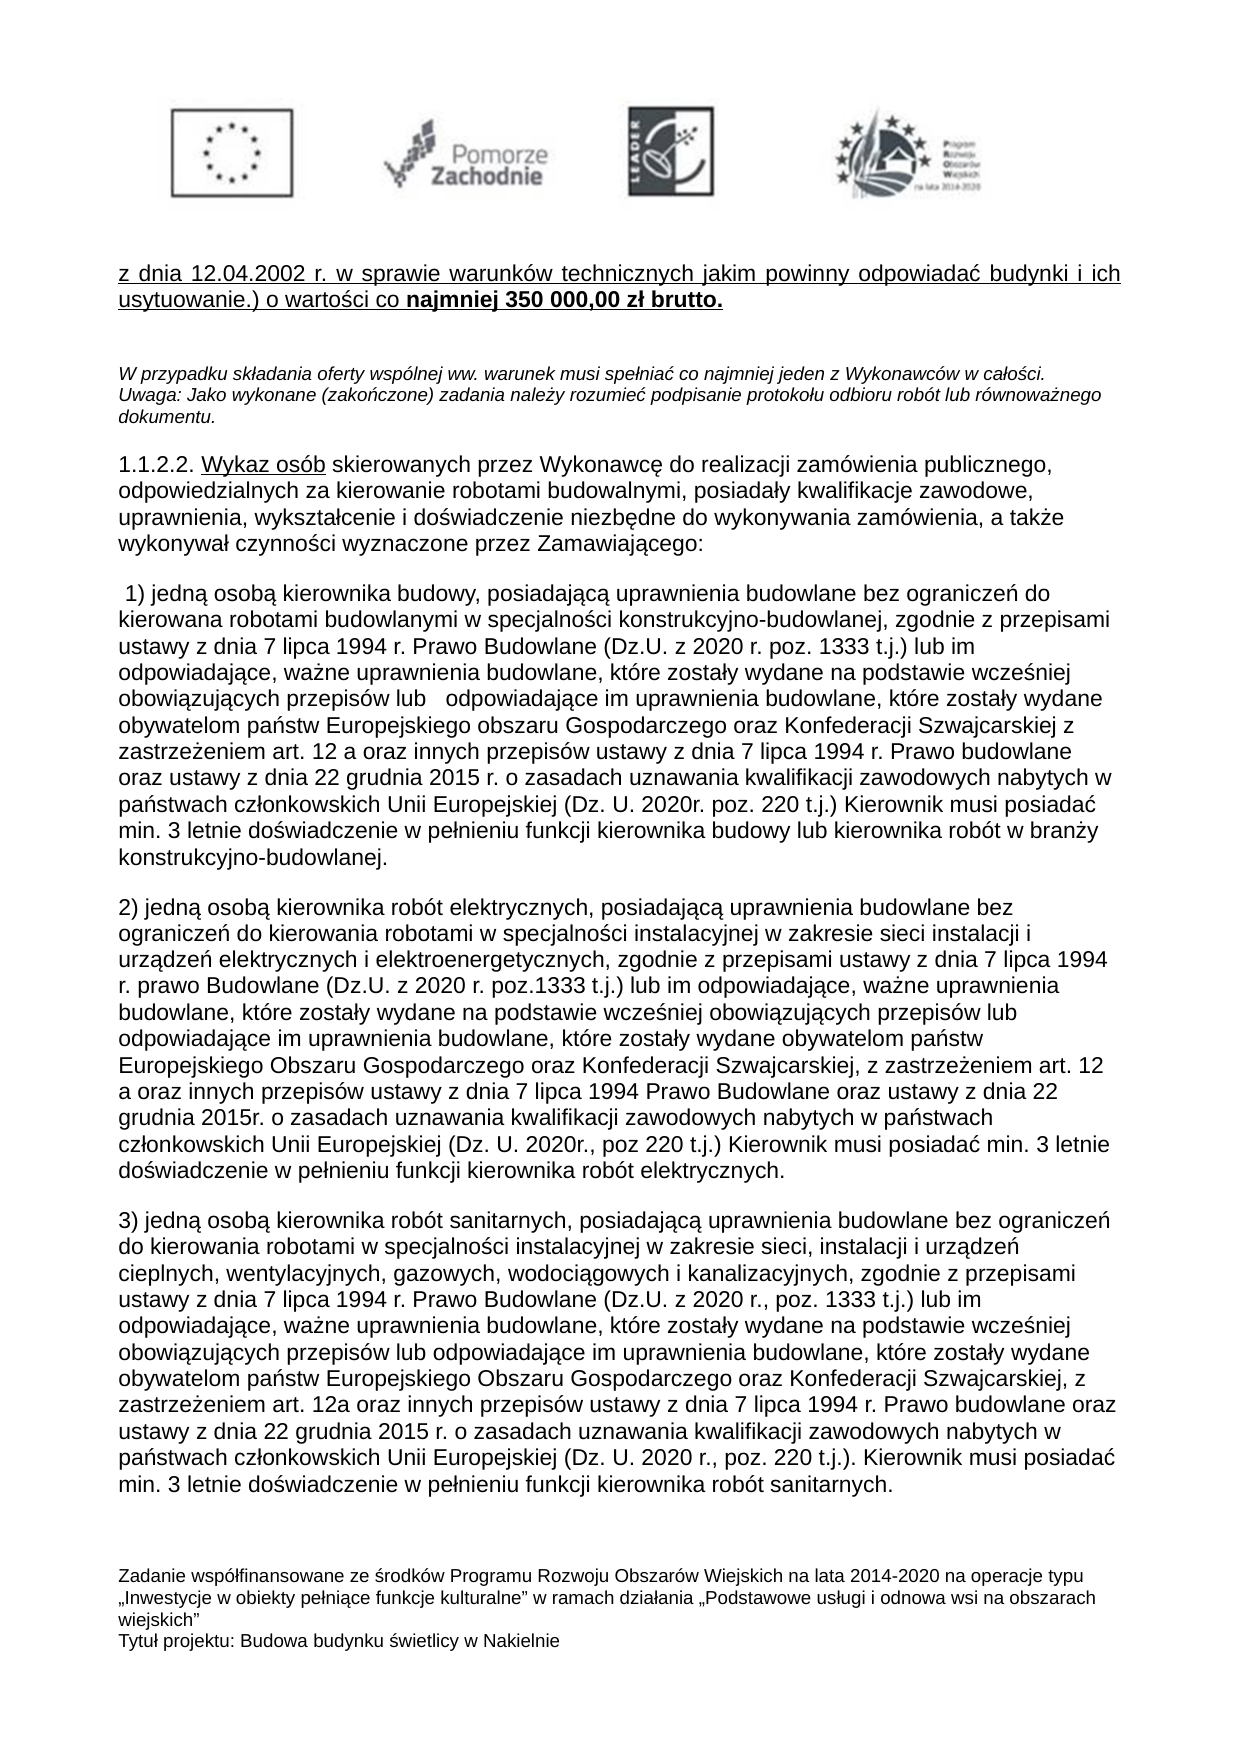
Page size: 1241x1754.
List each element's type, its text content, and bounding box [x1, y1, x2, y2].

text W przypadku składania oferty wspólnej ww. warunek musi spełniać co najmniej jeden z Wykonawców w całości. [118, 362, 1122, 384]
text z dnia 12.04.2002 r. w sprawie warunków technicznych jakim powinny odpowiadać budynki i ich usytuowanie.) o wartości co najmniej 350 000,00 zł brutto. [118, 260, 1122, 312]
text 3) jedną osobą kierownika robót sanitarnych, posiadającą uprawnienia budowlane bez ograniczeń do kierowania robotami w specjalności instalacyjnej w zakresie sieci, instalacji i urządzeń cieplnych, wentylacyjnych, gazowych, wodociągowych i kanalizacyjnych, zgodnie z przepisami ustawy z dnia 7 lipca 1994 r. Prawo Budowlane (Dz.U. z 2020 r., poz. 1333 t.j.) lub im odpowiadające, ważne uprawnienia budowlane, które zostały wydane na podstawie wcześniej obowiązujących przepisów lub odpowiadające im uprawnienia budowlane, które zostały wydane obywatelom państw Europejskiego Obszaru Gospodarczego oraz Konfederacji Szwajcarskiej, z zastrzeżeniem art. 12a oraz innych przepisów ustawy z dnia 7 lipca 1994 r. Prawo budowlane oraz ustawy z dnia 22 grudnia 2015 r. o zasadach uznawania kwalifikacji zawodowych nabytych w państwach członkowskich Unii Europejskiej (Dz. U. 2020 r., poz. 220 t.j.). Kierownik musi posiadać min. 3 letnie doświadczenie w pełnieniu funkcji kierownika robót sanitarnych. [118, 1207, 1122, 1497]
text 2) jedną osobą kierownika robót elektrycznych, posiadającą uprawnienia budowlane bez ograniczeń do kierowania robotami w specjalności instalacyjnej w zakresie sieci instalacji i urządzeń elektrycznych i elektroenergetycznych, zgodnie z przepisami ustawy z dnia 7 lipca 1994 r. prawo Budowlane (Dz.U. z 2020 r. poz.1333 t.j.) lub im odpowiadające, ważne uprawnienia budowlane, które zostały wydane na podstawie wcześniej obowiązujących przepisów lub odpowiadające im uprawnienia budowlane, które zostały wydane obywatelom państw Europejskiego Obszaru Gospodarczego oraz Konfederacji Szwajcarskiej, z zastrzeżeniem art. 12 a oraz innych przepisów ustawy z dnia 7 lipca 1994 Prawo Budowlane oraz ustawy z dnia 22 grudnia 2015r. o zasadach uznawania kwalifikacji zawodowych nabytych w państwach członkowskich Unii Europejskiej (Dz. U. 2020r., poz 220 t.j.) Kierownik musi posiadać min. 3 letnie doświadczenie w pełnieniu funkcji kierownika robót elektrycznych. [118, 893, 1122, 1183]
text Uwaga: Jako wykonane (zakończone) zadania należy rozumieć podpisanie protokołu odbioru robót lub równoważnego dokumentu. [118, 384, 1122, 427]
text 1.1.2.2. Wykaz osób skierowanych przez Wykonawcę do realizacji zamówienia publicznego, odpowiedzialnych za kierowanie robotami budowalnymi, posiadały kwalifikacje zawodowe, uprawnienia, wykształcenie i doświadczenie niezbędne do wykonywania zamówienia, a także wykonywał czynności wyznaczone przez Zamawiającego: [118, 451, 1122, 556]
text 1) jedną osobą kierownika budowy, posiadającą uprawnienia budowlane bez ograniczeń do kierowana robotami budowlanymi w specjalności konstrukcyjno-budowlanej, zgodnie z przepisami ustawy z dnia 7 lipca 1994 r. Prawo Budowlane (Dz.U. z 2020 r. poz. 1333 t.j.) lub im odpowiadające, ważne uprawnienia budowlane, które zostały wydane na podstawie wcześniej obowiązujących przepisów lub odpowiadające im uprawnienia budowlane, które zostały wydane obywatelom państw Europejskiego obszaru Gospodarczego oraz Konfederacji Szwajcarskiej z zastrzeżeniem art. 12 a oraz innych przepisów ustawy z dnia 7 lipca 1994 r. Prawo budowlane oraz ustawy z dnia 22 grudnia 2015 r. o zasadach uznawania kwalifikacji zawodowych nabytych w państwach członkowskich Unii Europejskiej (Dz. U. 2020r. poz. 220 t.j.) Kierownik musi posiadać min. 3 letnie doświadczenie w pełnieniu funkcji kierownika budowy lub kierownika robót w branży konstrukcyjno-budowlanej. [118, 580, 1122, 870]
